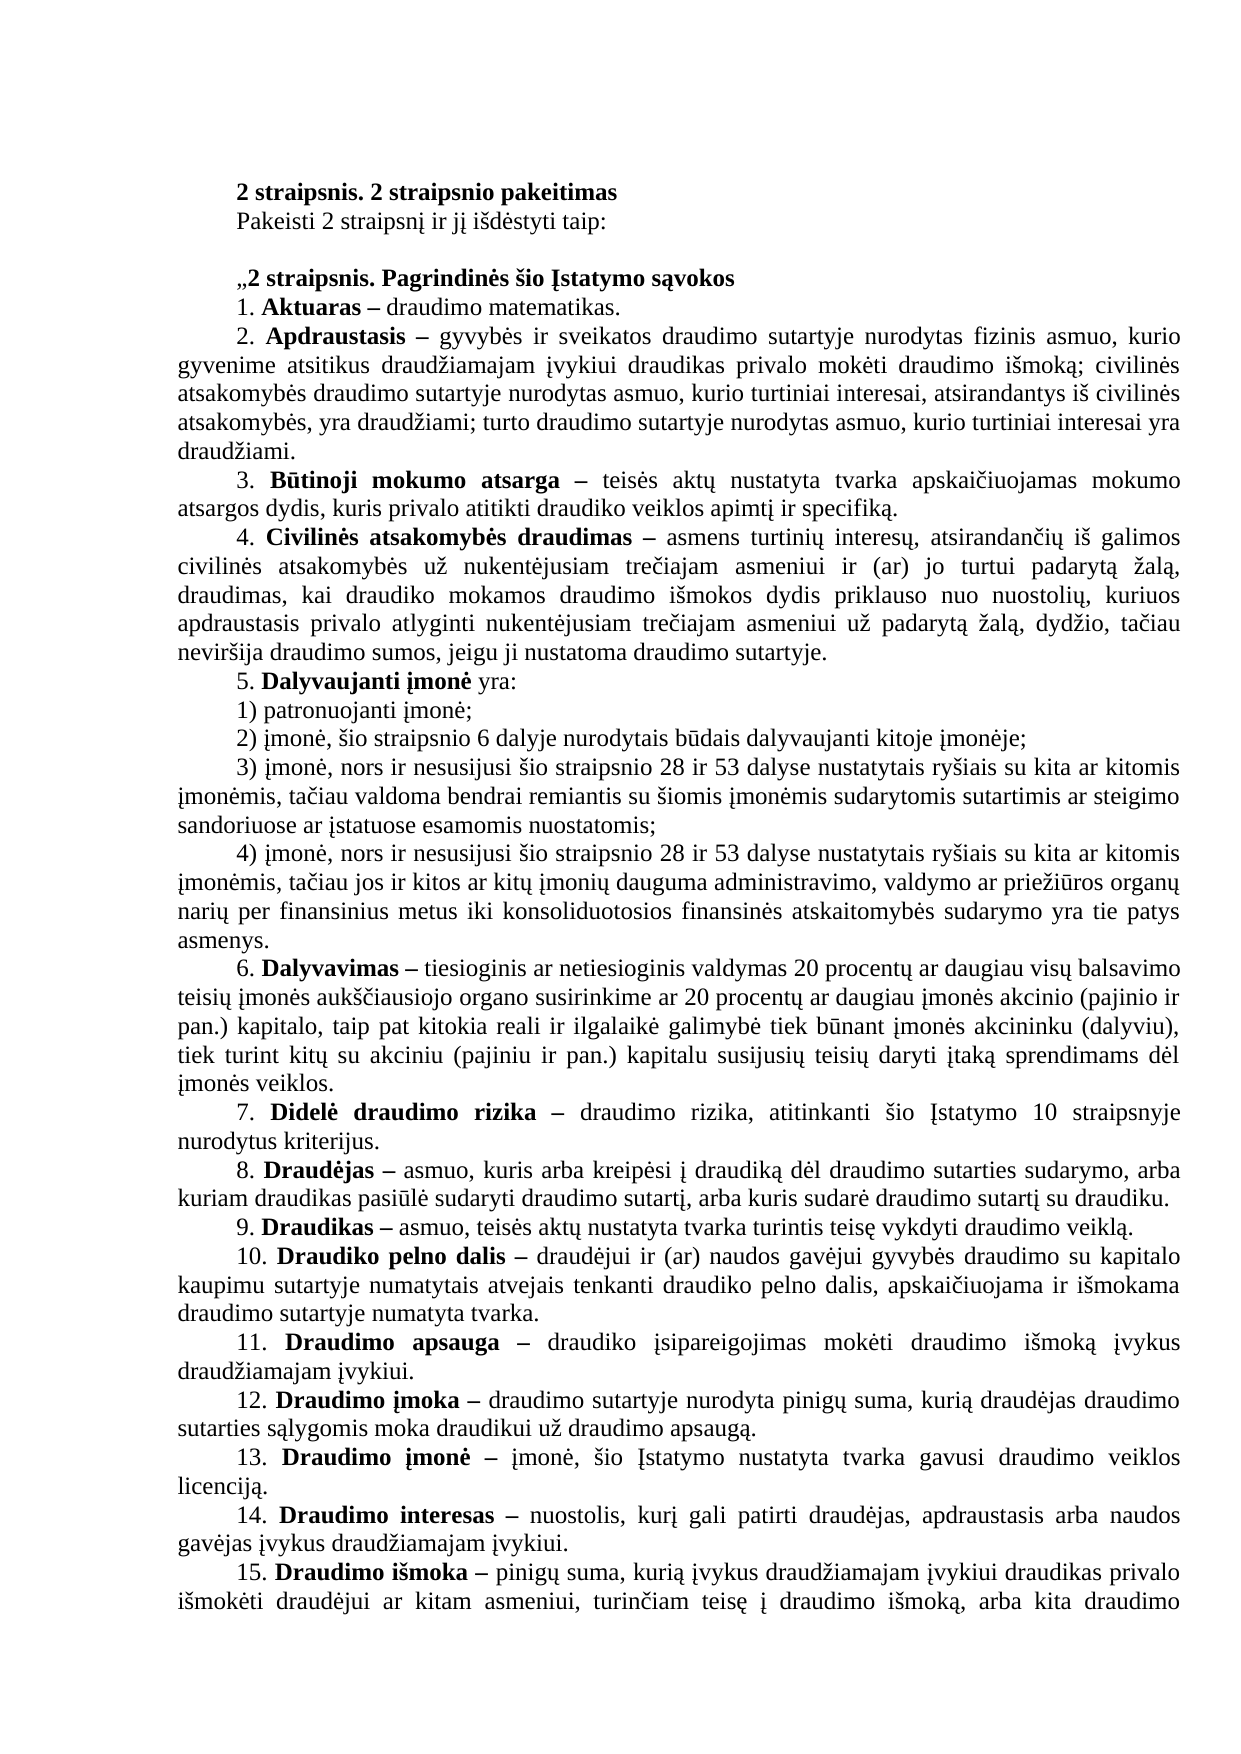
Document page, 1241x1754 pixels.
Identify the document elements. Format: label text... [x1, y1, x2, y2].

text 12. Draudimo įmoka – draudimo sutartyje nurodyta pinigų suma, kurią draudėjas draudimo sutarties sąlygomis moka draudikui už draudimo apsaugą. [177, 1385, 1181, 1442]
text 9. Draudikas – asmuo, teisės aktų nustatyta tvarka turintis teisę vykdyti draudimo veiklą. [177, 1212, 1181, 1241]
text 5. Dalyvaujanti įmonė yra: [177, 666, 1181, 695]
text 2. Apdraustasis – gyvybės ir sveikatos draudimo sutartyje nurodytas fizinis asmuo, kurio gyvenime atsitikus draudžiamajam įvykiui draudikas privalo mokėti draudimo išmoką; civilinės atsakomybės draudimo sutartyje nurodytas asmuo, kurio turtiniai interesai, atsirandantys iš civilinės atsakomybės, yra draudžiami; turto draudimo sutartyje nurodytas asmuo, kurio turtiniai interesai yra draudžiami. [177, 321, 1181, 465]
text 13. Draudimo įmonė – įmonė, šio Įstatymo nustatyta tvarka gavusi draudimo veiklos licenciją. [177, 1442, 1181, 1500]
text 11. Draudimo apsauga – draudiko įsipareigojimas mokėti draudimo išmoką įvykus draudžiamajam įvykiui. [177, 1327, 1181, 1385]
text 14. Draudimo interesas – nuostolis, kurį gali patirti draudėjas, apdraustasis arba naudos gavėjas įvykus draudžiamajam įvykiui. [177, 1500, 1181, 1557]
text 7. Didelė draudimo rizika – draudimo rizika, atitinkanti šio Įstatymo 10 straipsnyje nurodytus kriterijus. [177, 1097, 1181, 1155]
text „2 straipsnis. Pagrindinės šio Įstatymo sąvokos [177, 263, 1181, 292]
text 3. Būtinoji mokumo atsarga – teisės aktų nustatyta tvarka apskaičiuojamas mokumo atsargos dydis, kuris privalo atitikti draudiko veiklos apimtį ir specifiką. [177, 465, 1181, 522]
text 8. Draudėjas – asmuo, kuris arba kreipėsi į draudiką dėl draudimo sutarties sudarymo, arba kuriam draudikas pasiūlė sudaryti draudimo sutartį, arba kuris sudarė draudimo sutartį su draudiku. [177, 1155, 1181, 1212]
text 3) įmonė, nors ir nesusijusi šio straipsnio 28 ir 53 dalyse nustatytais ryšiais su kita ar kitomis įmonėmis, tačiau valdoma bendrai remiantis su šiomis įmonėmis sudarytomis sutartimis ar steigimo sandoriuose ar įstatuose esamomis nuostatomis; [177, 752, 1181, 838]
text 6. Dalyvavimas – tiesioginis ar netiesioginis valdymas 20 procentų ar daugiau visų balsavimo teisių įmonės aukščiausiojo organo susirinkime ar 20 procentų ar daugiau įmonės akcinio (pajinio ir pan.) kapitalo, taip pat kitokia reali ir ilgalaikė galimybė tiek būnant įmonės akcininku (dalyviu), tiek turint kitų su akciniu (pajiniu ir pan.) kapitalu susijusių teisių daryti įtaką sprendimams dėl įmonės veiklos. [177, 953, 1181, 1097]
text Pakeisti 2 straipsnį ir jį išdėstyti taip: [177, 206, 1181, 235]
text 1) patronuojanti įmonė; [177, 695, 1181, 723]
text 2) įmonė, šio straipsnio 6 dalyje nurodytais būdais dalyvaujanti kitoje įmonėje; [177, 723, 1181, 752]
text 2 straipsnis. 2 straipsnio pakeitimas [177, 177, 1181, 206]
text 10. Draudiko pelno dalis – draudėjui ir (ar) naudos gavėjui gyvybės draudimo su kapitalo kaupimu sutartyje numatytais atvejais tenkanti draudiko pelno dalis, apskaičiuojama ir išmokama draudimo sutartyje numatyta tvarka. [177, 1241, 1181, 1327]
text 15. Draudimo išmoka – pinigų suma, kurią įvykus draudžiamajam įvykiui draudikas privalo išmokėti draudėjui ar kitam asmeniui, turinčiam teisę į draudimo išmoką, arba kita draudimo [177, 1557, 1181, 1615]
text 4. Civilinės atsakomybės draudimas – asmens turtinių interesų, atsirandančių iš galimos civilinės atsakomybės už nukentėjusiam trečiajam asmeniui ir (ar) jo turtui padarytą žalą, draudimas, kai draudiko mokamos draudimo išmokos dydis priklauso nuo nuostolių, kuriuos apdraustasis privalo atlyginti nukentėjusiam trečiajam asmeniui už padarytą žalą, dydžio, tačiau neviršija draudimo sumos, jeigu ji nustatoma draudimo sutartyje. [177, 522, 1181, 666]
text 4) įmonė, nors ir nesusijusi šio straipsnio 28 ir 53 dalyse nustatytais ryšiais su kita ar kitomis įmonėmis, tačiau jos ir kitos ar kitų įmonių dauguma administravimo, valdymo ar priežiūros organų narių per finansinius metus iki konsoliduotosios finansinės atskaitomybės sudarymo yra tie patys asmenys. [177, 838, 1181, 953]
text 1. Aktuaras – draudimo matematikas. [177, 292, 1181, 321]
